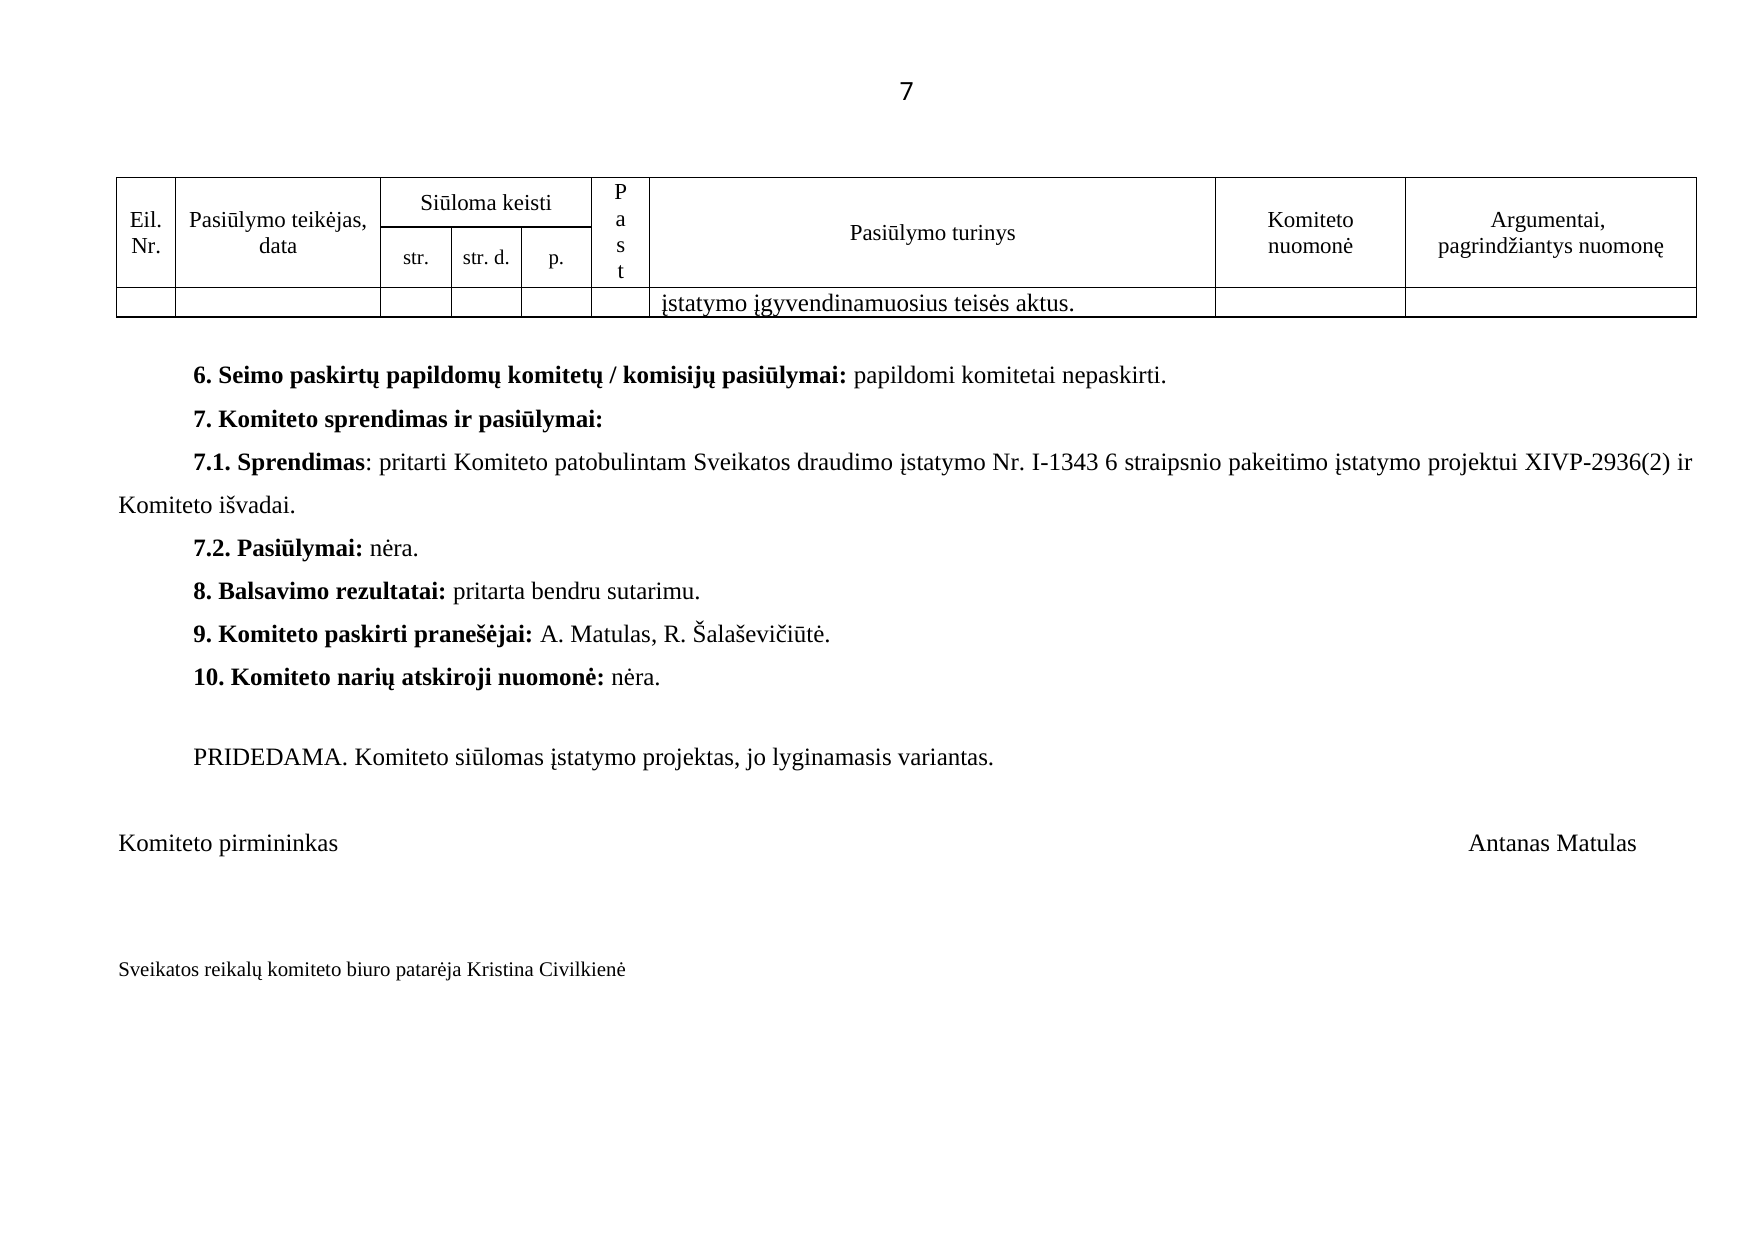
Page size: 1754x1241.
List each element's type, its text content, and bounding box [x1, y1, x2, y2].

text 10. Komiteto narių atskiroji nuomonė: nėra. [118, 662, 1695, 691]
table_cell [452, 288, 521, 316]
text 8. Balsavimo rezultatai: pritarta bendru sutarimu. [118, 576, 1695, 605]
table_header Pastabos [592, 178, 649, 287]
table_cell str. d. [452, 228, 521, 287]
text 7.1. Sprendimas: pritarti Komiteto patobulintam Sveikatos draudimo įstatymo Nr. I-1343 6 straipsnio pakeitimo įstatymo projektui XIVP-2936(2) ir Komiteto išvadai. [118, 447, 1695, 519]
text Komiteto pirmininkas (Parašas) Antanas Matulas [118, 828, 1695, 857]
table_cell [522, 288, 591, 316]
table_cell str. [381, 228, 451, 287]
table_cell p. [522, 228, 591, 287]
table_header Argumentai, pagrindžiantys nuomonę [1406, 178, 1696, 287]
text 9. Komiteto paskirti pranešėjai: A. Matulas, R. Šalaševičiūtė. [118, 619, 1695, 648]
table_cell [176, 288, 380, 316]
subtitle 6. Seimo paskirtų papildomų komitetų / komisijų pasiūlymai: papildomi komitetai nepaskirti. [118, 361, 1695, 389]
table_cell [381, 288, 451, 316]
text Sveikatos reikalų komiteto biuro patarėja Kristina Civilkienė [118, 957, 1695, 981]
table_header Eil. Nr. [117, 178, 175, 287]
table_cell [1216, 288, 1405, 316]
table_cell įstatymo įgyvendinamuosius teisės aktus. [650, 288, 1215, 316]
table_cell [117, 288, 175, 316]
table_header Pasiūlymo teikėjas, data [176, 178, 380, 287]
table_header Komiteto nuomonė [1216, 178, 1405, 287]
text 7. Komiteto sprendimas ir pasiūlymai: [118, 404, 1695, 432]
table_header Pasiūlymo turinys [650, 178, 1215, 287]
text 7.2. Pasiūlymai: nėra. [118, 533, 1695, 562]
text PRIDEDAMA. Komiteto siūlomas įstatymo projektas, jo lyginamasis variantas. [118, 742, 1695, 770]
table_cell [592, 288, 649, 316]
table_header Siūloma keisti [381, 178, 591, 226]
